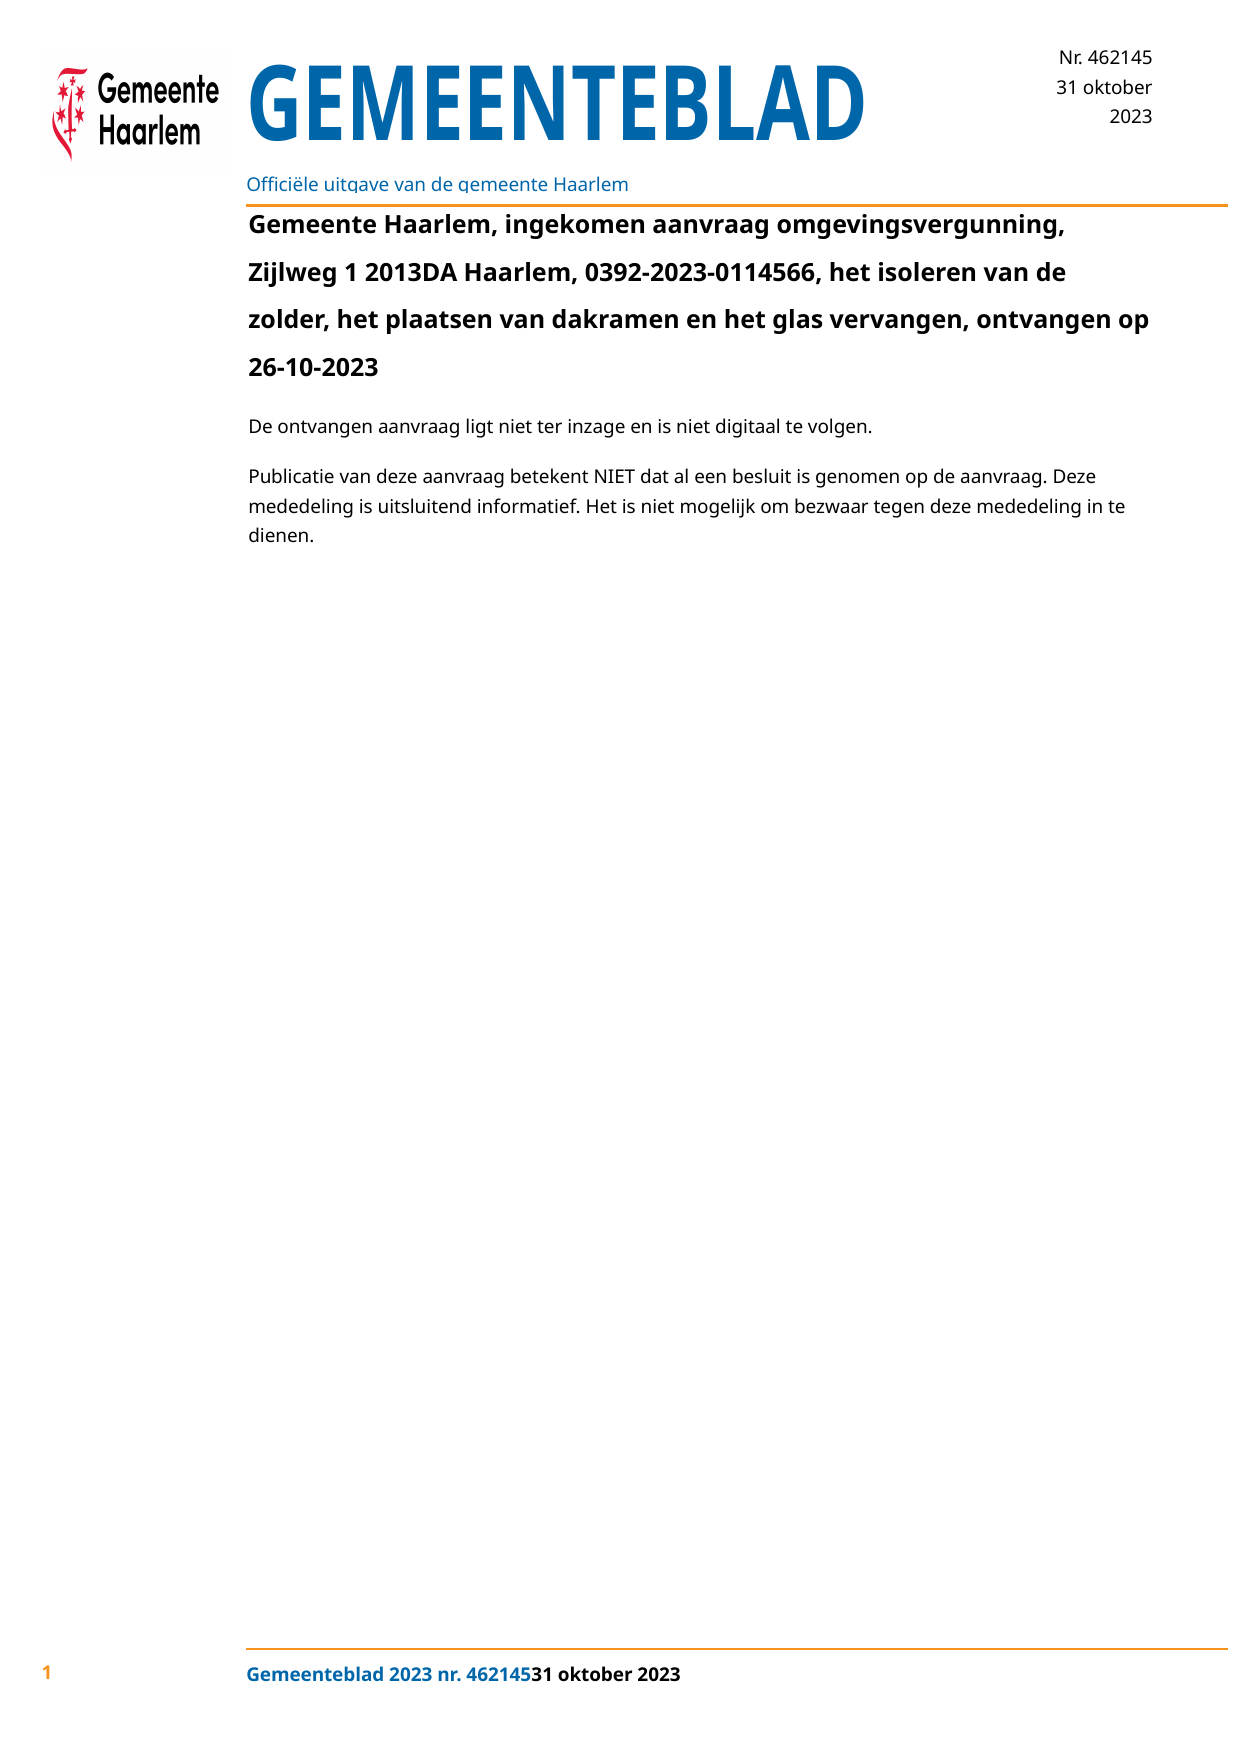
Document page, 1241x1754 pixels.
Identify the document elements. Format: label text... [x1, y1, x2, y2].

text Gemeente Haarlem, ingekomen aanvraag omgevingsvergunning, Zijlweg 1 2013DA Haarlem, 0392-2023-0114566, het isoleren van de zolder, het plaatsen van dakramen en het glas vervangen, ontvangen op 26-10-2023 [248, 207, 1152, 384]
text De ontvangen aanvraag ligt niet ter inzage en is niet digitaal te volgen. [248, 413, 1152, 439]
text Publicatie van deze aanvraag betekent NIET dat al een besluit is genomen op de aanvraag. Deze mededeling is uitsluitend informatief. Het is niet mogelijk om bezwaar tegen deze mededeling in te dienen. [248, 463, 1152, 548]
picture [41, 47, 231, 172]
